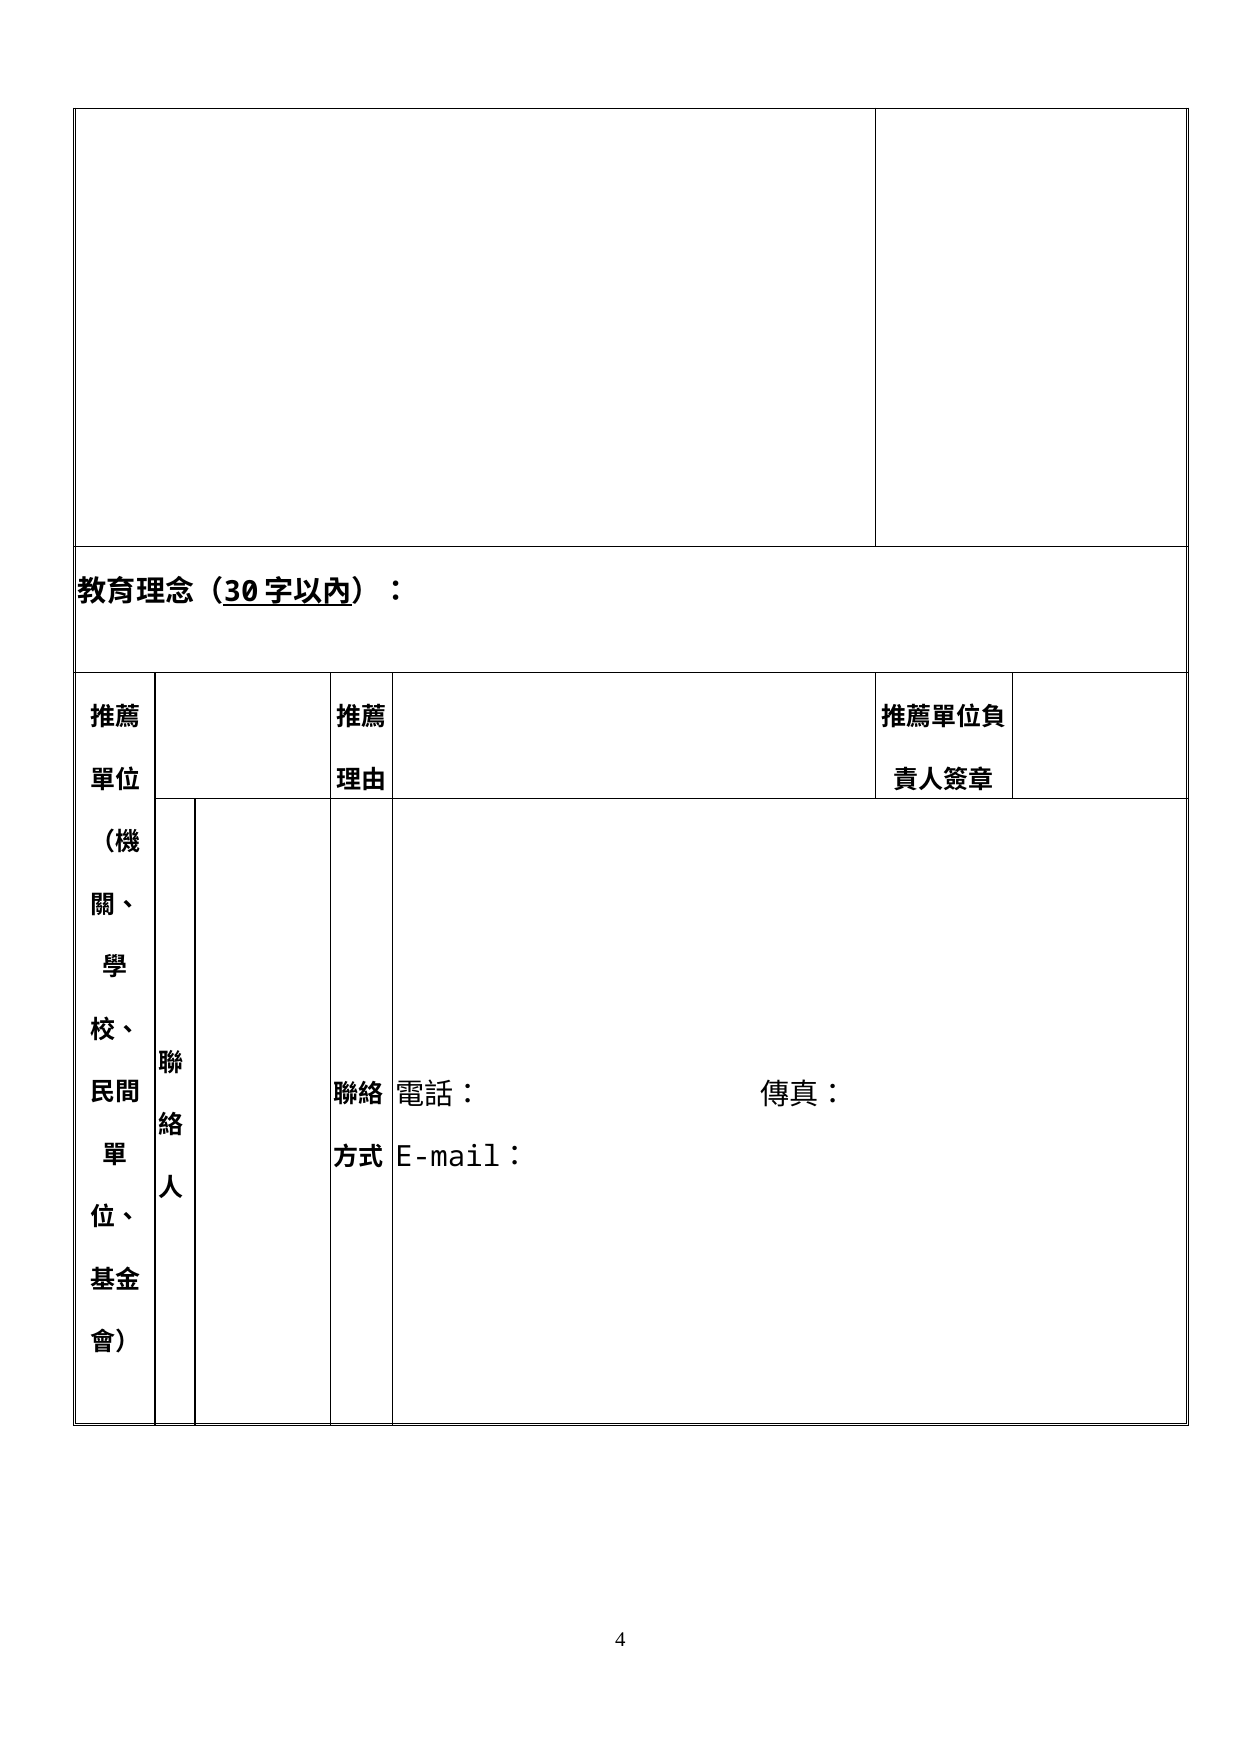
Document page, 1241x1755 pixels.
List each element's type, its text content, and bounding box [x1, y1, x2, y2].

table_cell 推薦單位負責人簽章 [876, 673, 1012, 798]
table_cell [76, 109, 875, 546]
table_cell [156, 673, 330, 798]
table_cell 聯絡人 [156, 799, 194, 1423]
table_cell [196, 799, 330, 1423]
table_cell 聯絡 方式 [331, 799, 392, 1423]
table_cell [1013, 673, 1186, 798]
table_cell 電話： 傳真： E-mail： [393, 799, 1186, 1423]
table_cell 教育理念（30字以內）： [76, 547, 1186, 672]
table_cell 推薦單位（機關、學校、民間單位、基金會） [76, 673, 154, 1423]
table_cell [393, 673, 875, 798]
table_cell 推薦理由 [331, 673, 392, 798]
table_cell [876, 109, 1186, 546]
